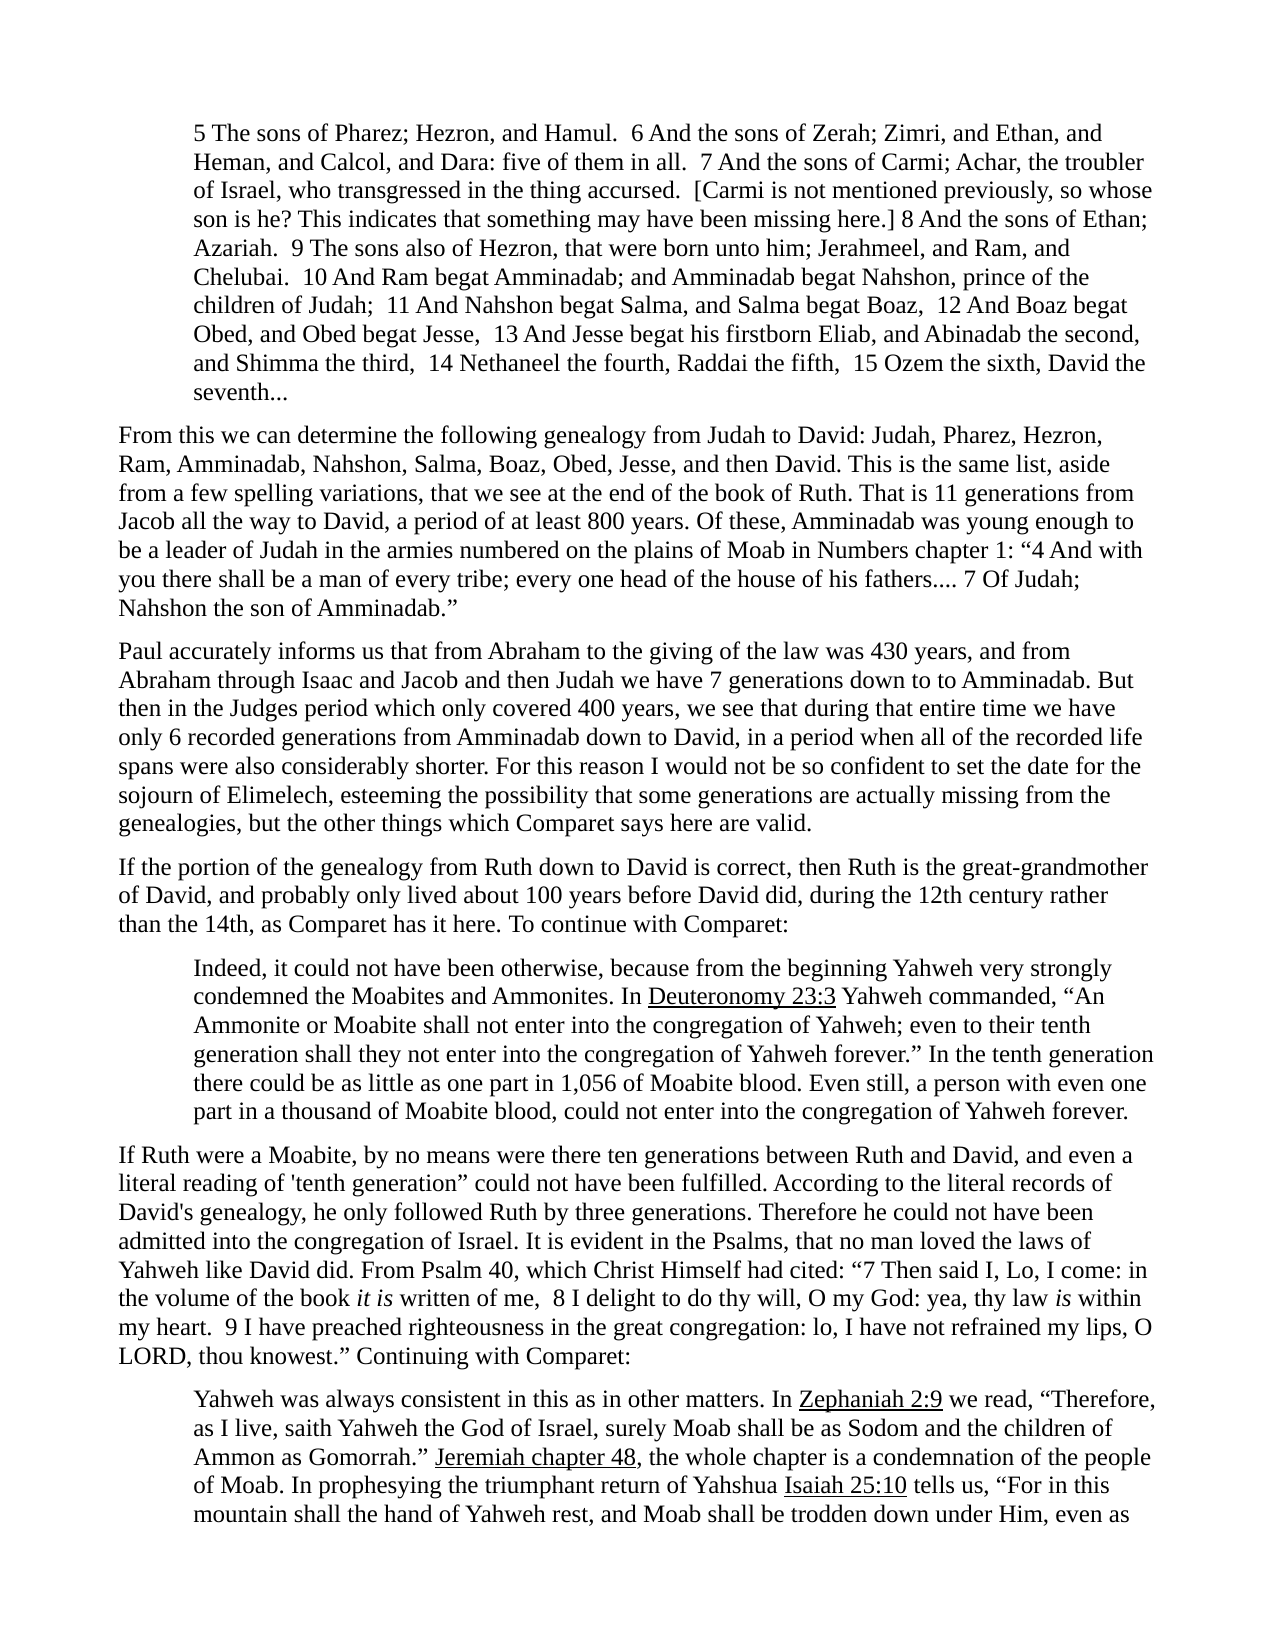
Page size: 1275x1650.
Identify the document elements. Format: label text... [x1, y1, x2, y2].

text Yahweh was always consistent in this as in other matters. In Zephaniah 2:9 we read, “Therefore, as I live, saith Yahweh the God of Israel, surely Moab shall be as Sodom and the children of Ammon as Gomorrah.” Jeremiah chapter 48, the whole chapter is a condemnation of the people of Moab. In prophesying the triumphant return of Yahshua Isaiah 25:10 tells us, “For in this mountain shall the hand of Yahweh rest, and Moab shall be trodden down under Him, even as [193, 1384, 1157, 1528]
text From this we can determine the following genealogy from Judah to David: Judah, Pharez, Hezron, Ram, Amminadab, Nahshon, Salma, Boaz, Obed, Jesse, and then David. This is the same list, aside from a few spelling variations, that we see at the end of the book of Ruth. That is 11 generations from Jacob all the way to David, a period of at least 800 years. Of these, Amminadab was young enough to be a leader of Judah in the armies numbered on the plains of Moab in Numbers chapter 1: “4 And with you there shall be a man of every tribe; every one head of the house of his fathers.... 7 Of Judah; Nahshon the son of Amminadab.” [118, 420, 1157, 621]
text If Ruth were a Moabite, by no means were there ten generations between Ruth and David, and even a literal reading of 'tenth generation” could not have been fulfilled. According to the literal records of David's genealogy, he only followed Ruth by three generations. Therefore he could not have been admitted into the congregation of Israel. It is evident in the Psalms, that no man loved the laws of Yahweh like David did. From Psalm 40, which Christ Himself had cited: “7 Then said I, Lo, I come: in the volume of the book it is written of me, 8 I delight to do thy will, O my God: yea, thy law is within my heart. 9 I have preached righteousness in the great congregation: lo, I have not refrained my lips, O LORD, thou knowest.” Continuing with Comparet: [118, 1140, 1157, 1370]
text Indeed, it could not have been otherwise, because from the beginning Yahweh very strongly condemned the Moabites and Ammonites. In Deuteronomy 23:3 Yahweh commanded, “An Ammonite or Moabite shall not enter into the congregation of Yahweh; even to their tenth generation shall they not enter into the congregation of Yahweh forever.” In the tenth generation there could be as little as one part in 1,056 of Moabite blood. Even still, a person with even one part in a thousand of Moabite blood, could not enter into the congregation of Yahweh forever. [193, 953, 1157, 1125]
text Paul accurately informs us that from Abraham to the giving of the law was 430 years, and from Abraham through Isaac and Jacob and then Judah we have 7 generations down to to Amminadab. But then in the Judges period which only covered 400 years, we see that during that entire time we have only 6 recorded generations from Amminadab down to David, in a period when all of the recorded life spans were also considerably shorter. For this reason I would not be so confident to set the date for the sojourn of Elimelech, esteeming the possibility that some generations are actually missing from the genealogies, but the other things which Comparet says here are valid. [118, 636, 1157, 837]
text If the portion of the genealogy from Ruth down to David is correct, then Ruth is the great-grandmother of David, and probably only lived about 100 years before David did, during the 12th century rather than the 14th, as Comparet has it here. To continue with Comparet: [118, 852, 1157, 938]
text 5 The sons of Pharez; Hezron, and Hamul. 6 And the sons of Zerah; Zimri, and Ethan, and Heman, and Calcol, and Dara: five of them in all. 7 And the sons of Carmi; Achar, the troubler of Israel, who transgressed in the thing accursed. [Carmi is not mentioned previously, so whose son is he? This indicates that something may have been missing here.] 8 And the sons of Ethan; Azariah. 9 The sons also of Hezron, that were born unto him; Jerahmeel, and Ram, and Chelubai. 10 And Ram begat Amminadab; and Amminadab begat Nahshon, prince of the children of Judah; 11 And Nahshon begat Salma, and Salma begat Boaz, 12 And Boaz begat Obed, and Obed begat Jesse, 13 And Jesse begat his firstborn Eliab, and Abinadab the second, and Shimma the third, 14 Nethaneel the fourth, Raddai the fifth, 15 Ozem the sixth, David the seventh... [193, 118, 1157, 406]
